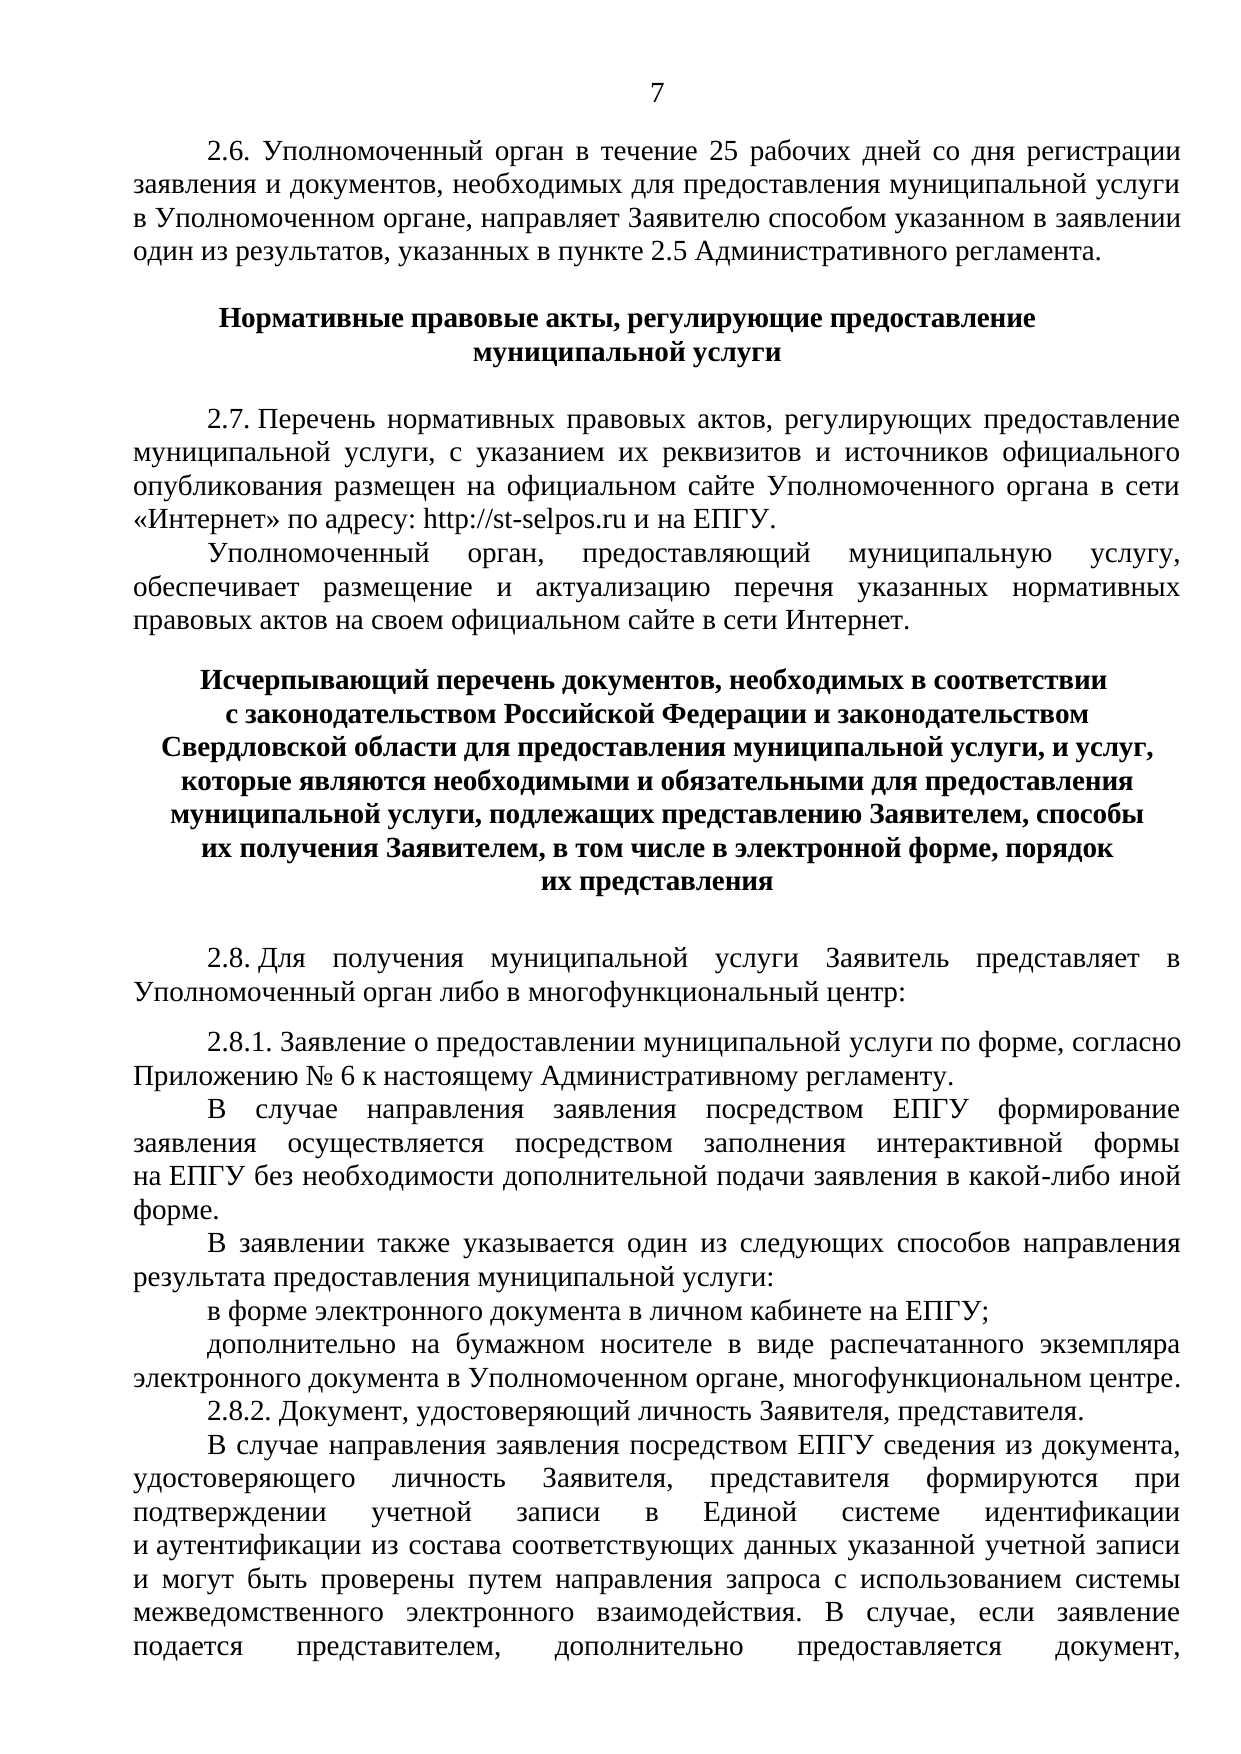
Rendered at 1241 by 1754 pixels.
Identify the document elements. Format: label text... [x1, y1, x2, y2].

text В заявлении также указывается один из следующих способов направления результата предоставления муниципальной услуги: [133, 1226, 1181, 1293]
text В случае направления заявления посредством ЕПГУ формирование заявления осуществляется посредством заполнения интерактивной формы на ЕПГУ без необходимости дополнительной подачи заявления в какой-либо иной форме. [133, 1092, 1181, 1226]
text дополнительно на бумажном носителе в виде распечатанного экземпляра электронного документа в Уполномоченном органе, многофункциональном центре. [133, 1327, 1181, 1394]
text 2.8. Для получения муниципальной услуги Заявитель представляет в Уполномоченный орган либо в многофункциональный центр: [133, 941, 1181, 1008]
text Нормативные правовые акты, регулирующие предоставление муниципальной услуги [133, 300, 1121, 367]
text 2.6. Уполномоченный орган в течение 25 рабочих дней со дня регистрации заявления и документов, необходимых для предоставления муниципальной услуги в Уполномоченном органе, направляет Заявителю способом указанном в заявлении один из результатов, указанных в пункте 2.5 Административного регламента. [133, 133, 1181, 267]
text 2.7. Перечень нормативных правовых актов, регулирующих предоставление муниципальной услуги, с указанием их реквизитов и источников официального опубликования размещен на официальном сайте Уполномоченного органа в сети «Интернет» по адресу: http://st-selpos.ru и на ЕПГУ. [133, 401, 1181, 535]
text В случае направления заявления посредством ЕПГУ сведения из документа, удостоверяющего личность Заявителя, представителя формируются при подтверждении учетной записи в Единой системе идентификации и аутентификации из состава соответствующих данных указанной учетной записи и могут быть проверены путем направления запроса с использованием системы межведомственного электронного взаимодействия. В случае, если заявление подается представителем, дополнительно предоставляется документ, [133, 1427, 1181, 1662]
text Исчерпывающий перечень документов, необходимых в соответствии с законодательством Российской Федерации и законодательством Свердловской области для предоставления муниципальной услуги, и услуг, которые являются необходимыми и обязательными для предоставления муниципальной услуги, подлежащих представлению Заявителем, способы их получения Заявителем, в том числе в электронной форме, порядок их представления [133, 663, 1181, 897]
text 2.8.2. Документ, удостоверяющий личность Заявителя, представителя. [133, 1394, 1181, 1427]
text 2.8.1. Заявление о предоставлении муниципальной услуги по форме, согласно Приложению № 6 к настоящему Административному регламенту. [133, 1025, 1181, 1092]
text Уполномоченный орган, предоставляющий муниципальную услугу, обеспечивает размещение и актуализацию перечня указанных нормативных правовых актов на своем официальном сайте в сети Интернет. [133, 535, 1181, 636]
text в форме электронного документа в личном кабинете на ЕПГУ; [133, 1293, 1181, 1327]
